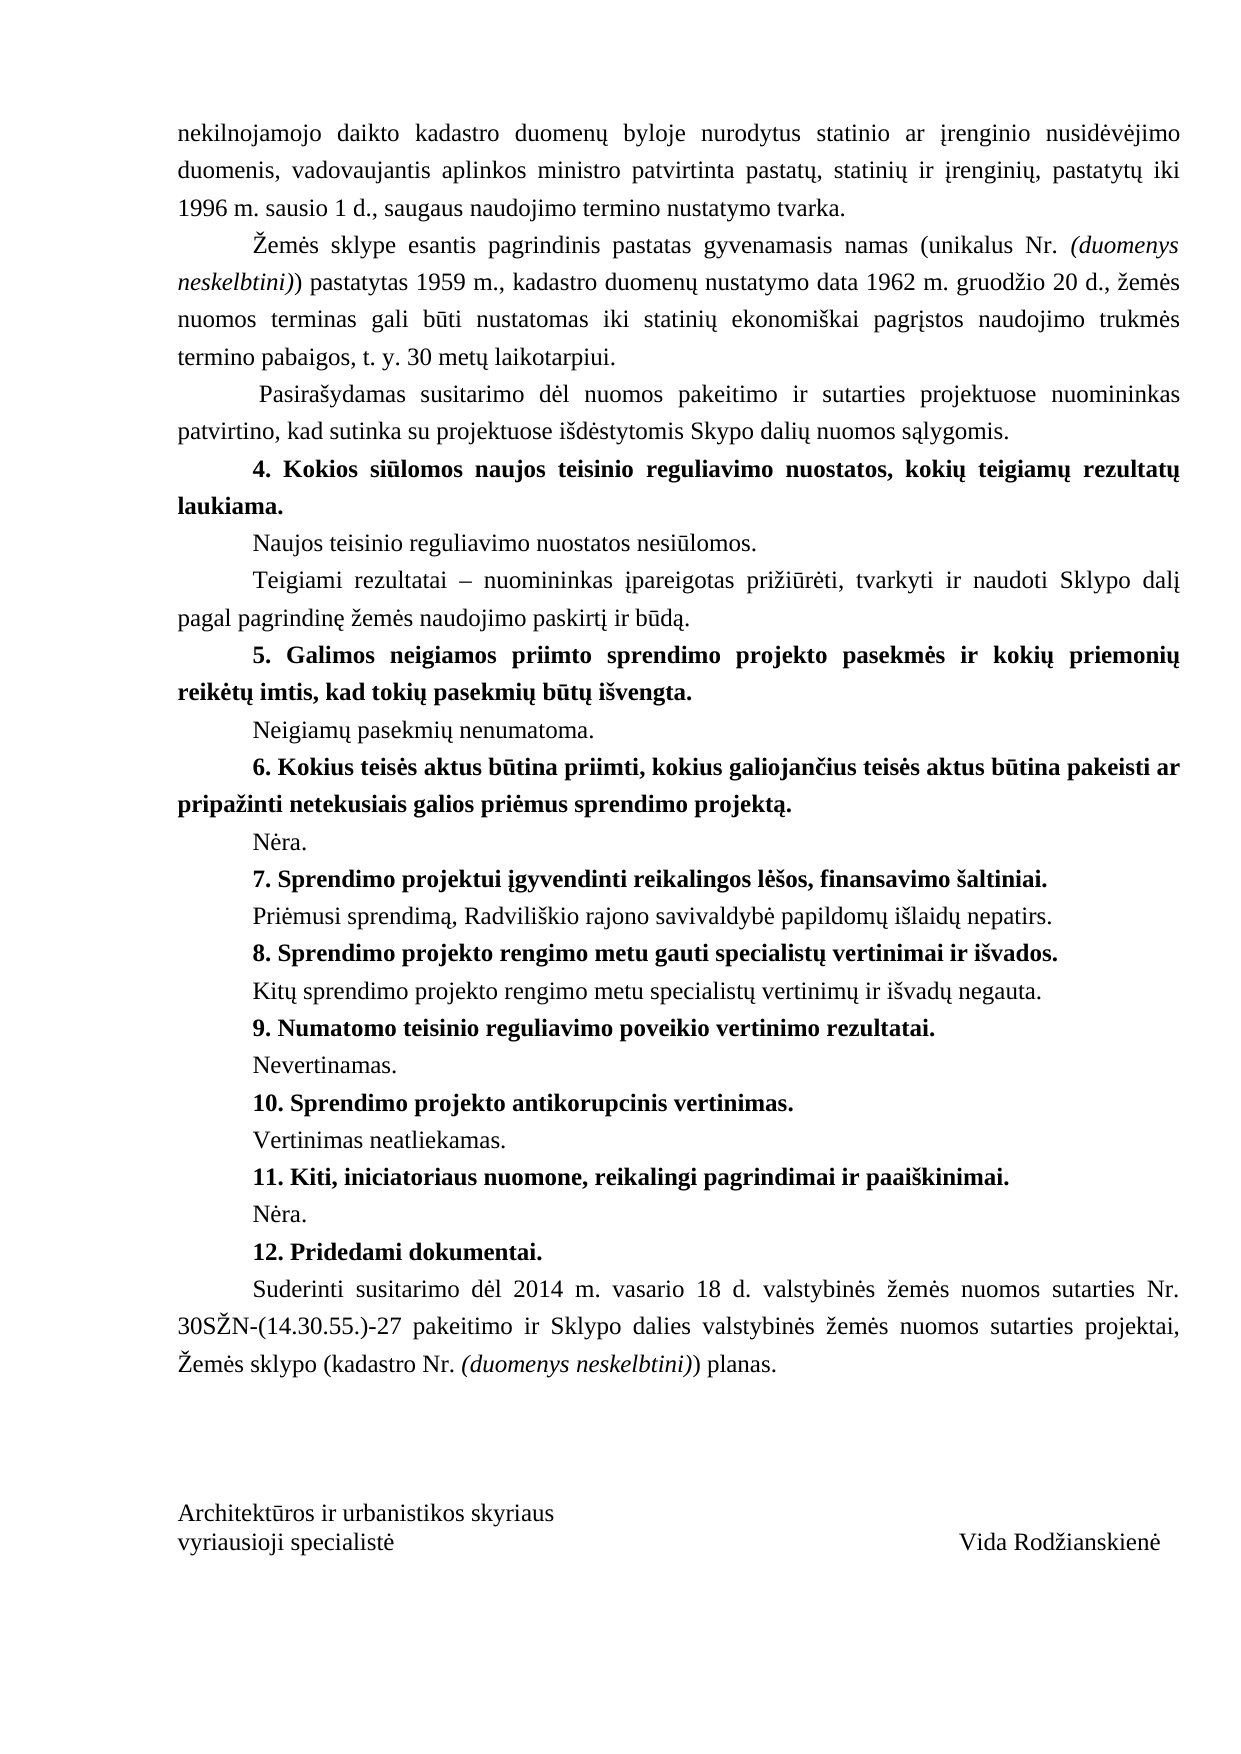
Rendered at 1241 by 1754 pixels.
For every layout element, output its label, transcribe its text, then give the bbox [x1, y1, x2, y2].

text 11. Kiti, iniciatoriaus nuomone, reikalingi pagrindimai ir paaiškinimai. [177, 1162, 1181, 1191]
text Nėra. [177, 827, 1181, 855]
text Architektūros ir urbanistikos skyriaus [177, 1498, 1181, 1527]
text Žemės sklype esantis pagrindinis pastatas gyvenamasis namas (unikalus Nr. (duomenys neskelbtini)) pastatytas 1959 m., kadastro duomenų nustatymo data 1962 m. gruodžio 20 d., žemės nuomos terminas gali būti nustatomas iki statinių ekonomiškai pagrįstos naudojimo trukmės termino pabaigos, t. y. 30 metų laikotarpiui. [177, 230, 1181, 371]
text Teigiami rezultatai – nuomininkas įpareigotas prižiūrėti, tvarkyti ir naudoti Sklypo dalį pagal pagrindinę žemės naudojimo paskirtį ir būdą. [177, 566, 1181, 632]
text Neigiamų pasekmių nenumatoma. [177, 715, 1181, 743]
text Pasirašydamas susitarimo dėl nuomos pakeitimo ir sutarties projektuose nuomininkas patvirtino, kad sutinka su projektuose išdėstytomis Skypo dalių nuomos sąlygomis. [177, 379, 1181, 445]
text 12. Pridedami dokumentai. [177, 1237, 1181, 1266]
text 6. Kokius teisės aktus būtina priimti, kokius galiojančius teisės aktus būtina pakeisti ar pripažinti netekusiais galios priėmus sprendimo projektą. [177, 752, 1181, 818]
text 4. Kokios siūlomos naujos teisinio reguliavimo nuostatos, kokių teigiamų rezultatų laukiama. [177, 454, 1181, 520]
text Kitų sprendimo projekto rengimo metu specialistų vertinimų ir išvadų negauta. [177, 976, 1181, 1004]
text Nėra. [177, 1199, 1181, 1228]
text 9. Numatomo teisinio reguliavimo poveikio vertinimo rezultatai. [177, 1013, 1181, 1042]
text nekilnojamojo daikto kadastro duomenų byloje nurodytus statinio ar įrenginio nusidėvėjimo duomenis, vadovaujantis aplinkos ministro patvirtinta pastatų, statinių ir įrenginių, pastatytų iki 1996 m. sausio 1 d., saugaus naudojimo termino nustatymo tvarka. [177, 118, 1181, 221]
text 10. Sprendimo projekto antikorupcinis vertinimas. [177, 1088, 1181, 1116]
text vyriausioji specialistė Vida Rodžianskienė [177, 1527, 1181, 1555]
text Priėmusi sprendimą, Radviliškio rajono savivaldybė papildomų išlaidų nepatirs. [177, 901, 1181, 930]
text 7. Sprendimo projektui įgyvendinti reikalingos lėšos, finansavimo šaltiniai. [177, 864, 1181, 893]
text 5. Galimos neigiamos priimto sprendimo projekto pasekmės ir kokių priemonių reikėtų imtis, kad tokių pasekmių būtų išvengta. [177, 640, 1181, 706]
text Vertinimas neatliekamas. [177, 1125, 1181, 1154]
text Suderinti susitarimo dėl 2014 m. vasario 18 d. valstybinės žemės nuomos sutarties Nr. 30SŽN-(14.30.55.)-27 pakeitimo ir Sklypo dalies valstybinės žemės nuomos sutarties projektai, Žemės sklypo (kadastro Nr. (duomenys neskelbtini)) planas. [177, 1274, 1181, 1377]
text 8. Sprendimo projekto rengimo metu gauti specialistų vertinimai ir išvados. [177, 938, 1181, 967]
text Nevertinamas. [177, 1050, 1181, 1079]
text Naujos teisinio reguliavimo nuostatos nesiūlomos. [177, 528, 1181, 557]
